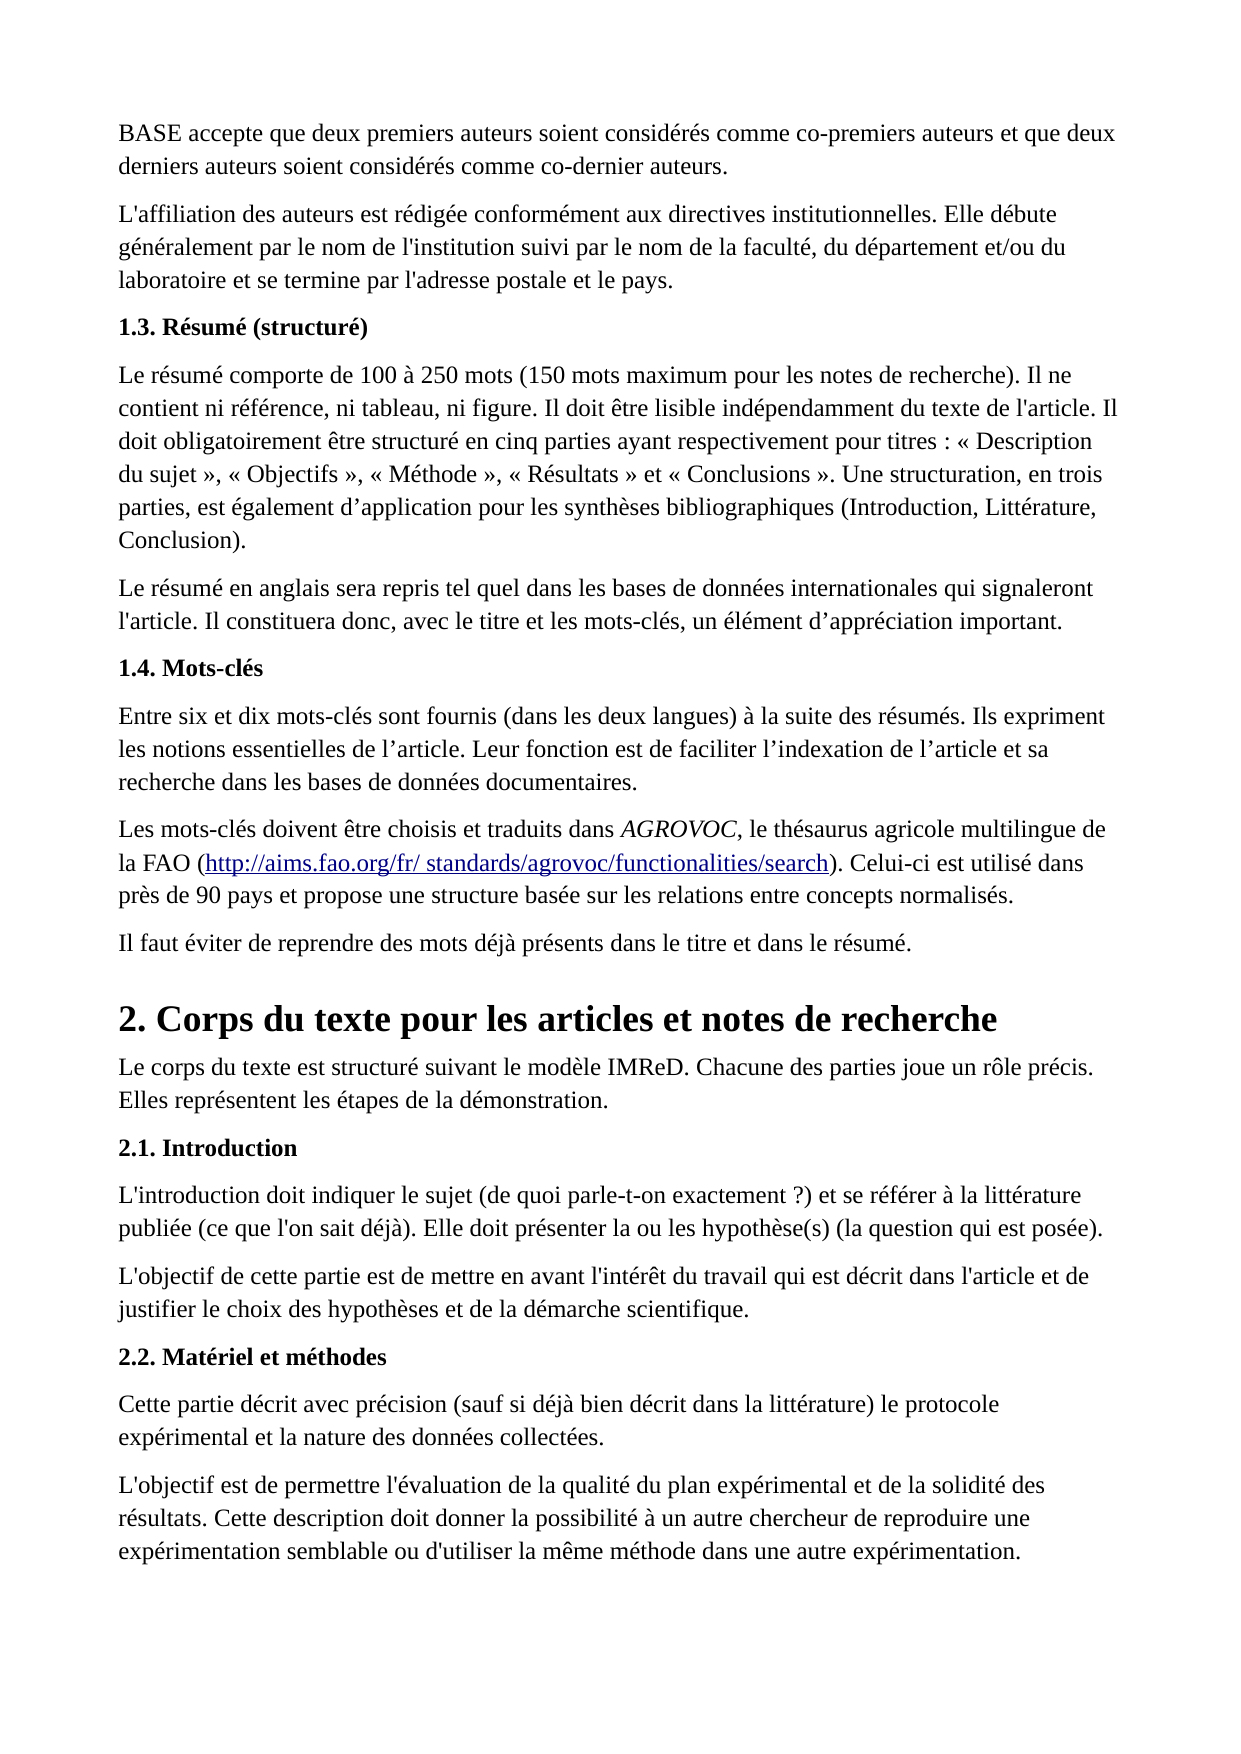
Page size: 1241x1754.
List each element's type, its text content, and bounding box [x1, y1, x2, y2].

text 2.2. Matériel et méthodes [118, 1342, 1122, 1371]
text Il faut éviter de reprendre des mots déjà présents dans le titre et dans le résumé. [118, 928, 1122, 957]
text L'affiliation des auteurs est rédigée conformément aux directives institutionnelles. Elle débute généralement par le nom de l'institution suivi par le nom de la faculté, du département et/ou du laboratoire et se termine par l'adresse postale et le pays. [118, 199, 1122, 293]
text Le résumé comporte de 100 à 250 mots (150 mots maximum pour les notes de recherche). Il ne contient ni référence, ni tableau, ni figure. Il doit être lisible indépendamment du texte de l'article. Il doit obligatoirement être structuré en cinq parties ayant respectivement pour titres : « Description du sujet », « Objectifs », « Méthode », « Résultats » et « Conclusions ». Une structuration, en trois parties, est également d’application pour les synthèses bibliographiques (Introduction, Littérature, Conclusion). [118, 360, 1122, 554]
text L'introduction doit indiquer le sujet (de quoi parle-t-on exactement ?) et se référer à la littérature publiée (ce que l'on sait déjà). Elle doit présenter la ou les hypothèse(s) (la question qui est posée). [118, 1181, 1122, 1242]
text Entre six et dix mots-clés sont fournis (dans les deux langues) à la suite des résumés. Ils expriment les notions essentielles de l’article. Leur fonction est de faciliter l’indexation de l’article et sa recherche dans les bases de données documentaires. [118, 701, 1122, 796]
text Le résumé en anglais sera repris tel quel dans les bases de données internationales qui signaleront l'article. Il constituera donc, avec le titre et les mots-clés, un élément d’appréciation important. [118, 573, 1122, 634]
text L'objectif de cette partie est de mettre en avant l'intérêt du travail qui est décrit dans l'article et de justifier le choix des hypothèses et de la démarche scientifique. [118, 1261, 1122, 1323]
text Les mots-clés doivent être choisis et traduits dans AGROVOC, le thésaurus agricole multilingue de la FAO (http://aims.fao.org/fr/ standards/agrovoc/functionalities/search). Celui-ci est utilisé dans près de 90 pays et propose une structure basée sur les relations entre concepts normalisés. [118, 814, 1122, 909]
subtitle 2. Corps du texte pour les articles et notes de recherche [118, 997, 1122, 1040]
text 1.3. Résumé (structuré) [118, 312, 1122, 341]
text L'objectif est de permettre l'évaluation de la qualité du plan expérimental et de la solidité des résultats. Cette description doit donner la possibilité à un autre chercheur de reproduire une expérimentation semblable ou d'utiliser la même méthode dans une autre expérimentation. [118, 1470, 1122, 1565]
text BASE accepte que deux premiers auteurs soient considérés comme co-premiers auteurs et que deux derniers auteurs soient considérés comme co-dernier auteurs. [118, 118, 1122, 180]
text Le corps du texte est structuré suivant le modèle IMReD. Chacune des parties joue un rôle précis. Elles représentent les étapes de la démonstration. [118, 1052, 1122, 1114]
text 2.1. Introduction [118, 1133, 1122, 1162]
text 1.4. Mots-clés [118, 653, 1122, 682]
text Cette partie décrit avec précision (sauf si déjà bien décrit dans la littérature) le protocole expérimental et la nature des données collectées. [118, 1389, 1122, 1451]
